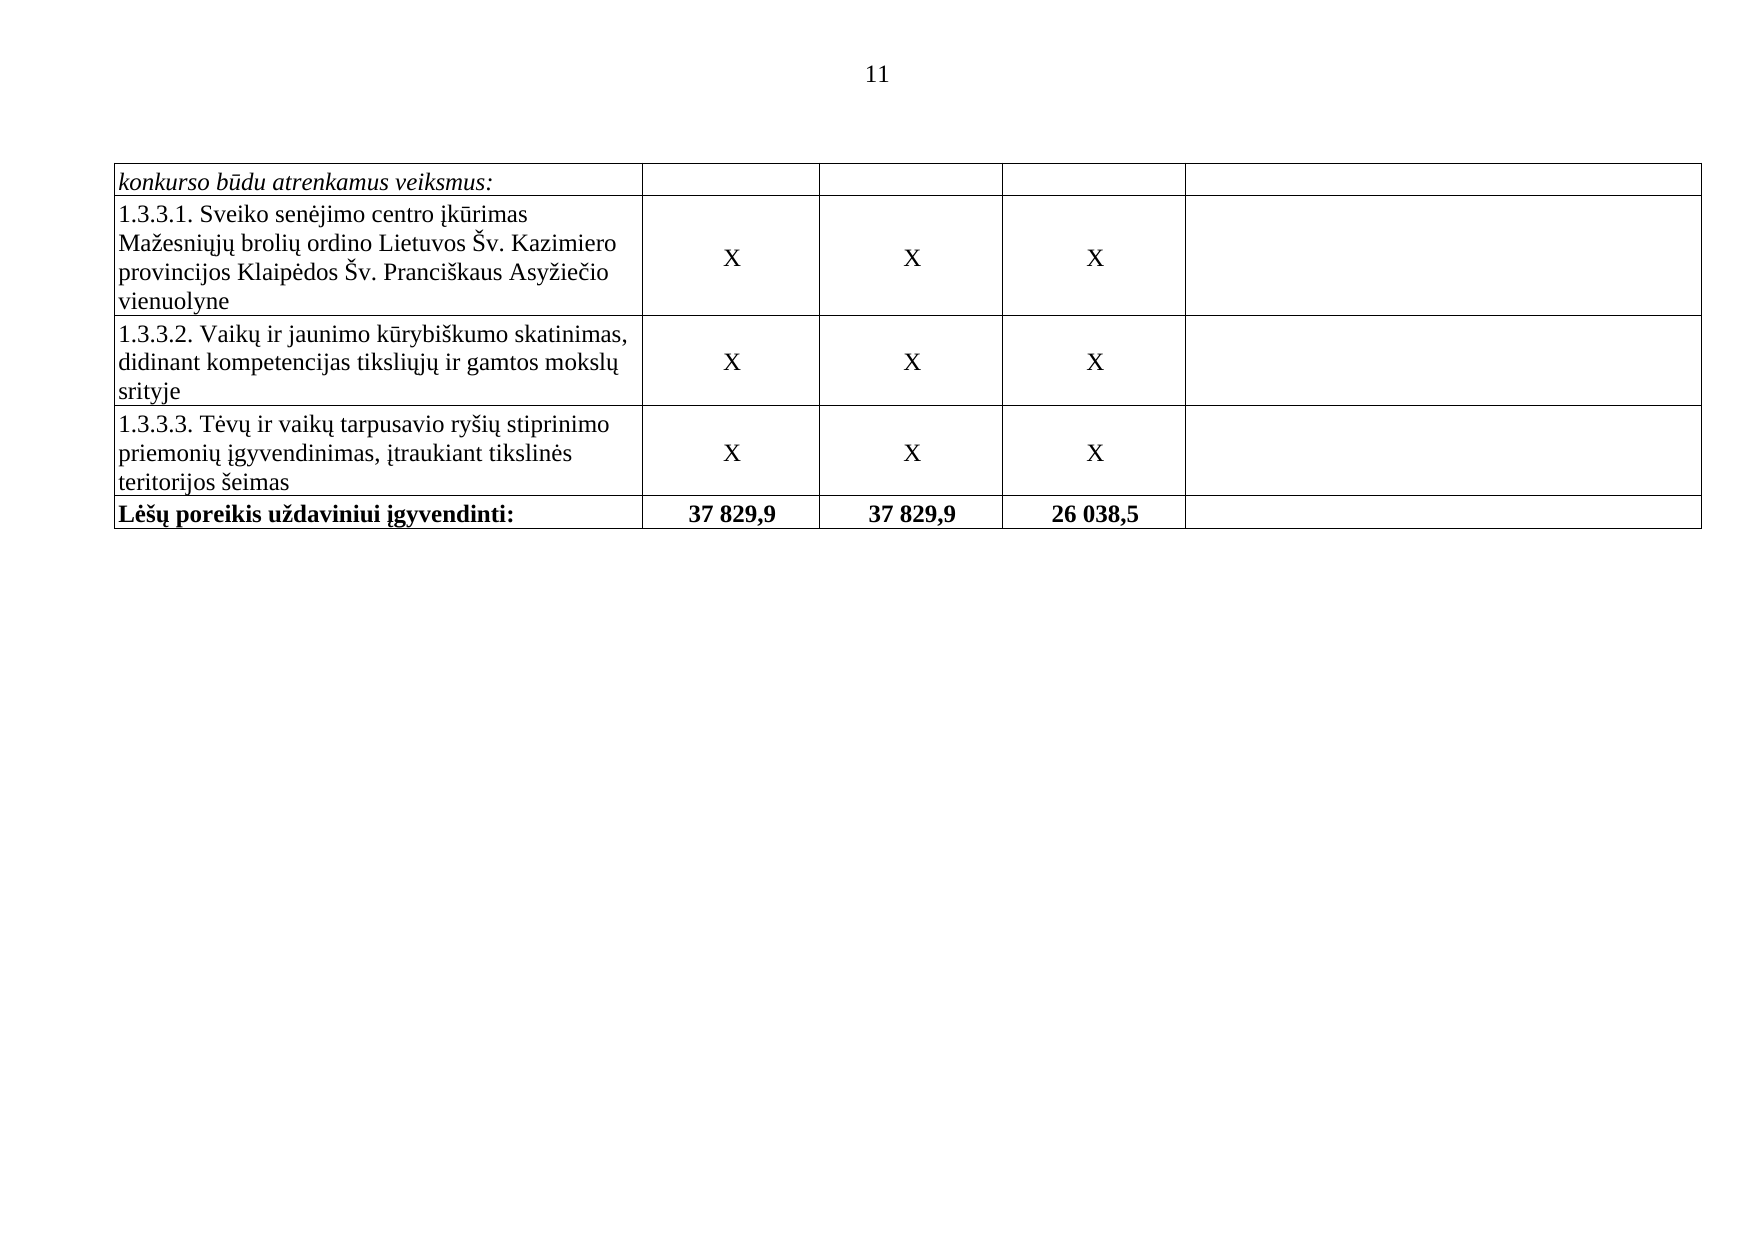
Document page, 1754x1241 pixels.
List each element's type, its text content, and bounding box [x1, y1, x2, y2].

table_cell X [643, 196, 819, 314]
table_cell 1.3.3.3. Tėvų ir vaikų tarpusavio ryšių stiprinimo priemonių įgyvendinimas, įtraukiant tikslinės teritorijos šeimas [115, 406, 642, 495]
table_cell [820, 164, 1002, 195]
table_cell 1.3.3.1. Sveiko senėjimo centro įkūrimas Mažesniųjų brolių ordino Lietuvos Šv. Kazimiero provincijos Klaipėdos Šv. Pranciškaus Asyžiečio vienuolyne [115, 196, 642, 314]
table_cell [1186, 196, 1701, 314]
table_cell 1.3.3.2. Vaikų ir jaunimo kūrybiškumo skatinimas, didinant kompetencijas tiksliųjų ir gamtos mokslų srityje [115, 316, 642, 405]
table_cell X [820, 196, 1002, 314]
table_cell X [1003, 406, 1185, 495]
table_cell X [1003, 196, 1185, 314]
table_cell X [820, 316, 1002, 405]
table_cell [1186, 316, 1701, 405]
table_cell [1186, 406, 1701, 495]
table_cell X [1003, 316, 1185, 405]
table_cell 26 038,5 [1003, 496, 1185, 528]
table_cell konkurso būdu atrenkamus veiksmus: [115, 164, 642, 195]
table_cell 37 829,9 [820, 496, 1002, 528]
table_cell [1003, 164, 1185, 195]
table_cell X [820, 406, 1002, 495]
table_cell X [643, 316, 819, 405]
table_cell 37 829,9 [643, 496, 819, 528]
table_cell Lėšų poreikis uždaviniui įgyvendinti: [115, 496, 642, 528]
table_cell [643, 164, 819, 195]
table_cell [1186, 496, 1701, 528]
table_cell [1186, 164, 1701, 195]
table_cell X [643, 406, 819, 495]
